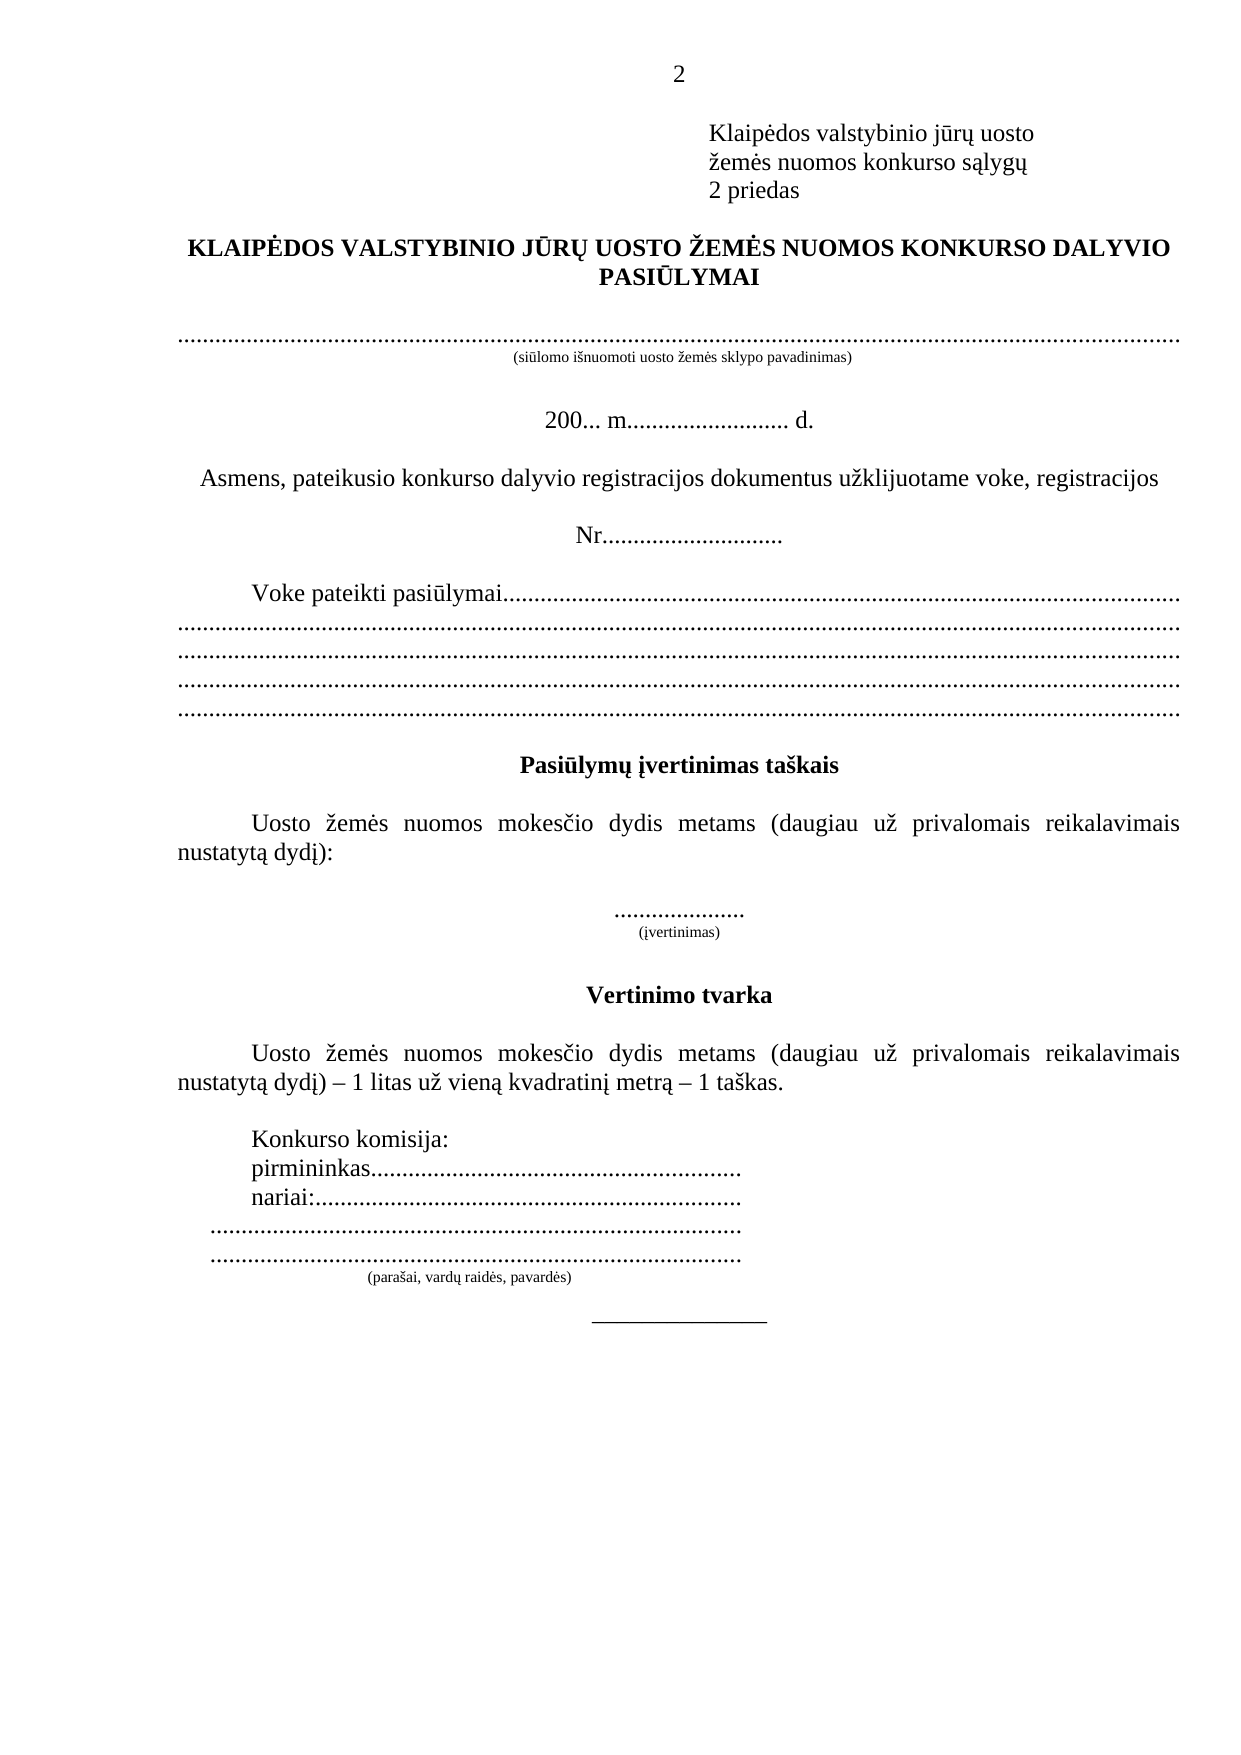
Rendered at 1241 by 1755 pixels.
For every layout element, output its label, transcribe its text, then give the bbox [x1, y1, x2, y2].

text (parašai, vardų raidės, pavardės) [177, 1268, 1181, 1297]
text ..................... [177, 894, 1181, 923]
text Nr............................. [177, 521, 1181, 549]
text (siūlomo išnuomoti uosto žemės sklypo pavadinimas) [177, 348, 1181, 377]
text Asmens, pateikusio konkurso dalyvio registracijos dokumentus užklijuotame voke, registracijos [177, 463, 1181, 492]
text (įvertinimas) [177, 923, 1181, 952]
text 200... m.......................... d. [177, 406, 1181, 434]
text 2 priedas [177, 176, 1181, 204]
text Konkurso komisija: [177, 1124, 1181, 1153]
text nariai: [177, 1182, 1181, 1211]
text Uosto žemės nuomos mokesčio dydis metams (daugiau už privalomais reikalavimais nustatytą dydį): [177, 808, 1181, 866]
text KLAIPĖDOS VALSTYBINIO JŪRŲ UOSTO ŽEMĖS NUOMOS KONKURSO DALYVIO PASIŪLYMAI [177, 233, 1181, 291]
text Uosto žemės nuomos mokesčio dydis metams (daugiau už privalomais reikalavimais nustatytą dydį) – 1 litas už vieną kvadratinį metrą – 1 taškas. [177, 1038, 1181, 1096]
text Klaipėdos valstybinio jūrų uosto [709, 118, 1181, 147]
text Vertinimo tvarka [177, 981, 1181, 1009]
text Pasiūlymų įvertinimas taškais [177, 751, 1181, 779]
text Voke pateikti pasiūlymai [177, 578, 1181, 607]
text pirmininkas [177, 1153, 1181, 1182]
text ______________ [177, 1297, 1181, 1326]
text žemės nuomos konkurso sąlygų [177, 147, 1181, 176]
